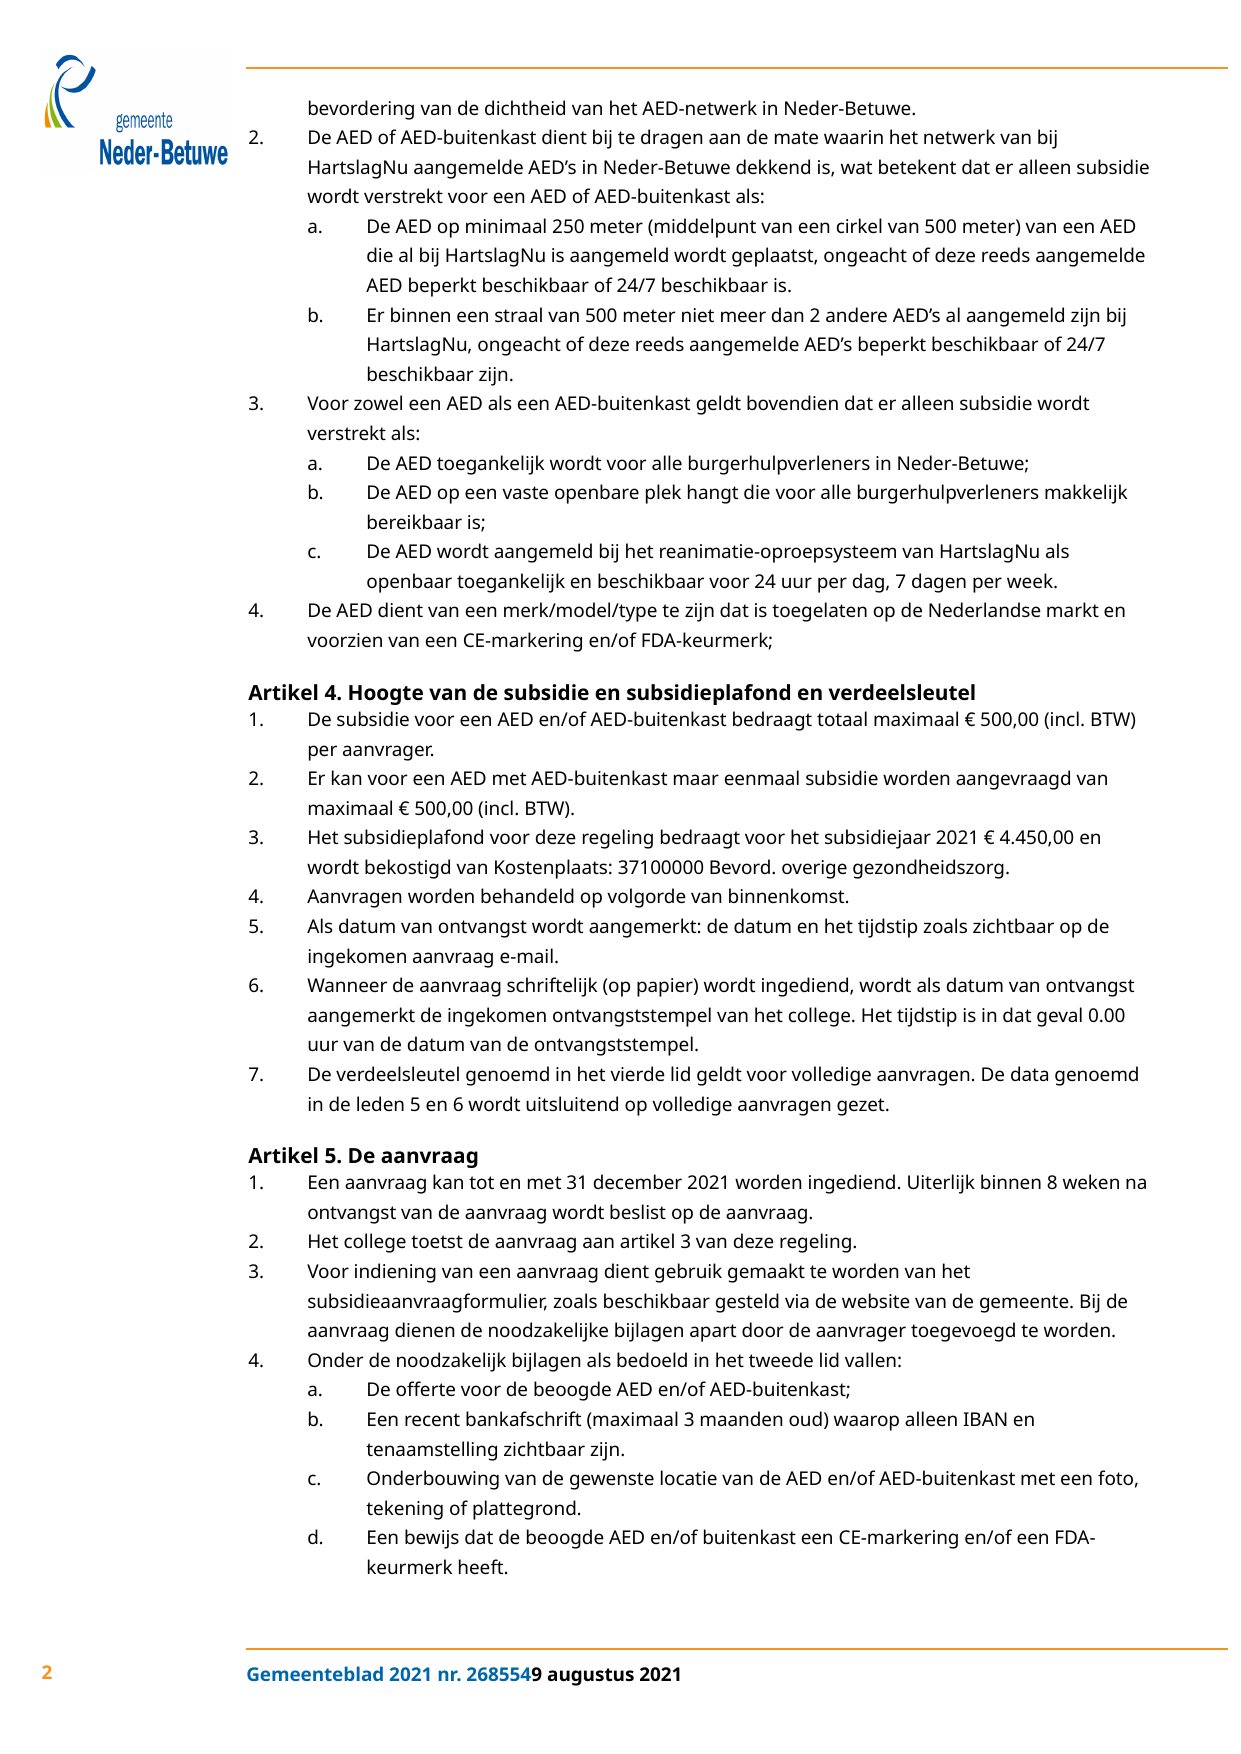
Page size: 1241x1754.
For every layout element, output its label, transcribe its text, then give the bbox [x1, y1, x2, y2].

list Voor indiening van een aanvraag dient gebruik gemaakt te worden van het subsidieaanvraagformulier, zoals beschikbaar gesteld via de website van de gemeente. Bij de aanvraag dienen de noodzakelijke bijlagen apart door de aanvrager toegevoegd te worden. [248, 1258, 1152, 1343]
list De AED op een vaste openbare plek hangt die voor alle burgerhulpverleners makkelijk bereikbaar is; [307, 479, 1152, 535]
list De AED wordt aangemeld bij het reanimatie-oproepsysteem van HartslagNu als openbaar toegankelijk en beschikbaar voor 24 uur per dag, 7 dagen per week. [307, 538, 1152, 594]
list bevordering van de dichtheid van het AED-netwerk in Neder-Betuwe. [248, 95, 1152, 121]
list De AED of AED-buitenkast dient bij te dragen aan de mate waarin het netwerk van bij HartslagNu aangemelde AED’s in Neder-Betuwe dekkend is, wat betekent dat er alleen subsidie wordt verstrekt voor een AED of AED-buitenkast als: [248, 124, 1152, 209]
list De subsidie voor een AED en/of AED-buitenkast bedraagt totaal maximaal € 500,00 (incl. BTW) per aanvrager. [248, 706, 1152, 761]
text Artikel 4. Hoogte van de subsidie en subsidieplafond en verdeelsleutel [248, 678, 1152, 706]
list Het college toetst de aanvraag aan artikel 3 van deze regeling. [248, 1229, 1152, 1254]
text Artikel 5. De aanvraag [248, 1141, 1152, 1169]
list Een aanvraag kan tot en met 31 december 2021 worden ingediend. Uiterlijk binnen 8 weken na ontvangst van de aanvraag wordt beslist op de aanvraag. [248, 1169, 1152, 1225]
list Als datum van ontvangst wordt aangemerkt: de datum en het tijdstip zoals zichtbaar op de ingekomen aanvraag e-mail. [248, 913, 1152, 968]
list De verdeelsleutel genoemd in het vierde lid geldt voor volledige aanvragen. De data genoemd in de leden 5 en 6 wordt uitsluitend op volledige aanvragen gezet. [248, 1061, 1152, 1116]
list Er binnen een straal van 500 meter niet meer dan 2 andere AED’s al aangemeld zijn bij HartslagNu, ongeacht of deze reeds aangemelde AED’s beperkt beschikbaar of 24/7 beschikbaar zijn. [307, 302, 1152, 387]
list De AED op minimaal 250 meter (middelpunt van een cirkel van 500 meter) van een AED die al bij HartslagNu is aangemeld wordt geplaatst, ongeacht of deze reeds aangemelde AED beperkt beschikbaar of 24/7 beschikbaar is. [307, 213, 1152, 298]
list Er kan voor een AED met AED-buitenkast maar eenmaal subsidie worden aangevraagd van maximaal € 500,00 (incl. BTW). [248, 765, 1152, 821]
list Een bewijs dat de beoogde AED en/of buitenkast een CE-markering en/of een FDA-keurmerk heeft. [307, 1524, 1152, 1580]
list Een recent bankafschrift (maximaal 3 maanden oud) waarop alleen IBAN en tenaamstelling zichtbaar zijn. [307, 1406, 1152, 1462]
list De AED dient van een merk/model/type te zijn dat is toegelaten op de Nederlandse markt en voorzien van een CE-markering en/of FDA-keurmerk; [248, 598, 1152, 653]
list Onderbouwing van de gewenste locatie van de AED en/of AED-buitenkast met een foto, tekening of plattegrond. [307, 1465, 1152, 1521]
list Voor zowel een AED als een AED-buitenkast geldt bovendien dat er alleen subsidie wordt verstrekt als: [248, 391, 1152, 446]
list Het subsidieplafond voor deze regeling bedraagt voor het subsidiejaar 2021 € 4.450,00 en wordt bekostigd van Kostenplaats: 37100000 Bevord. overige gezondheidszorg. [248, 824, 1152, 880]
picture [41, 47, 231, 172]
list De AED toegankelijk wordt voor alle burgerhulpverleners in Neder-Betuwe; [307, 450, 1152, 476]
list Aanvragen worden behandeld op volgorde van binnenkomst. [248, 884, 1152, 909]
list De offerte voor de beoogde AED en/of AED-buitenkast; [307, 1377, 1152, 1402]
list Onder de noodzakelijk bijlagen als bedoeld in het tweede lid vallen: [248, 1347, 1152, 1373]
list Wanneer de aanvraag schriftelijk (op papier) wordt ingediend, wordt als datum van ontvangst aangemerkt de ingekomen ontvangststempel van het college. Het tijdstip is in dat geval 0.00 uur van de datum van de ontvangststempel. [248, 972, 1152, 1057]
